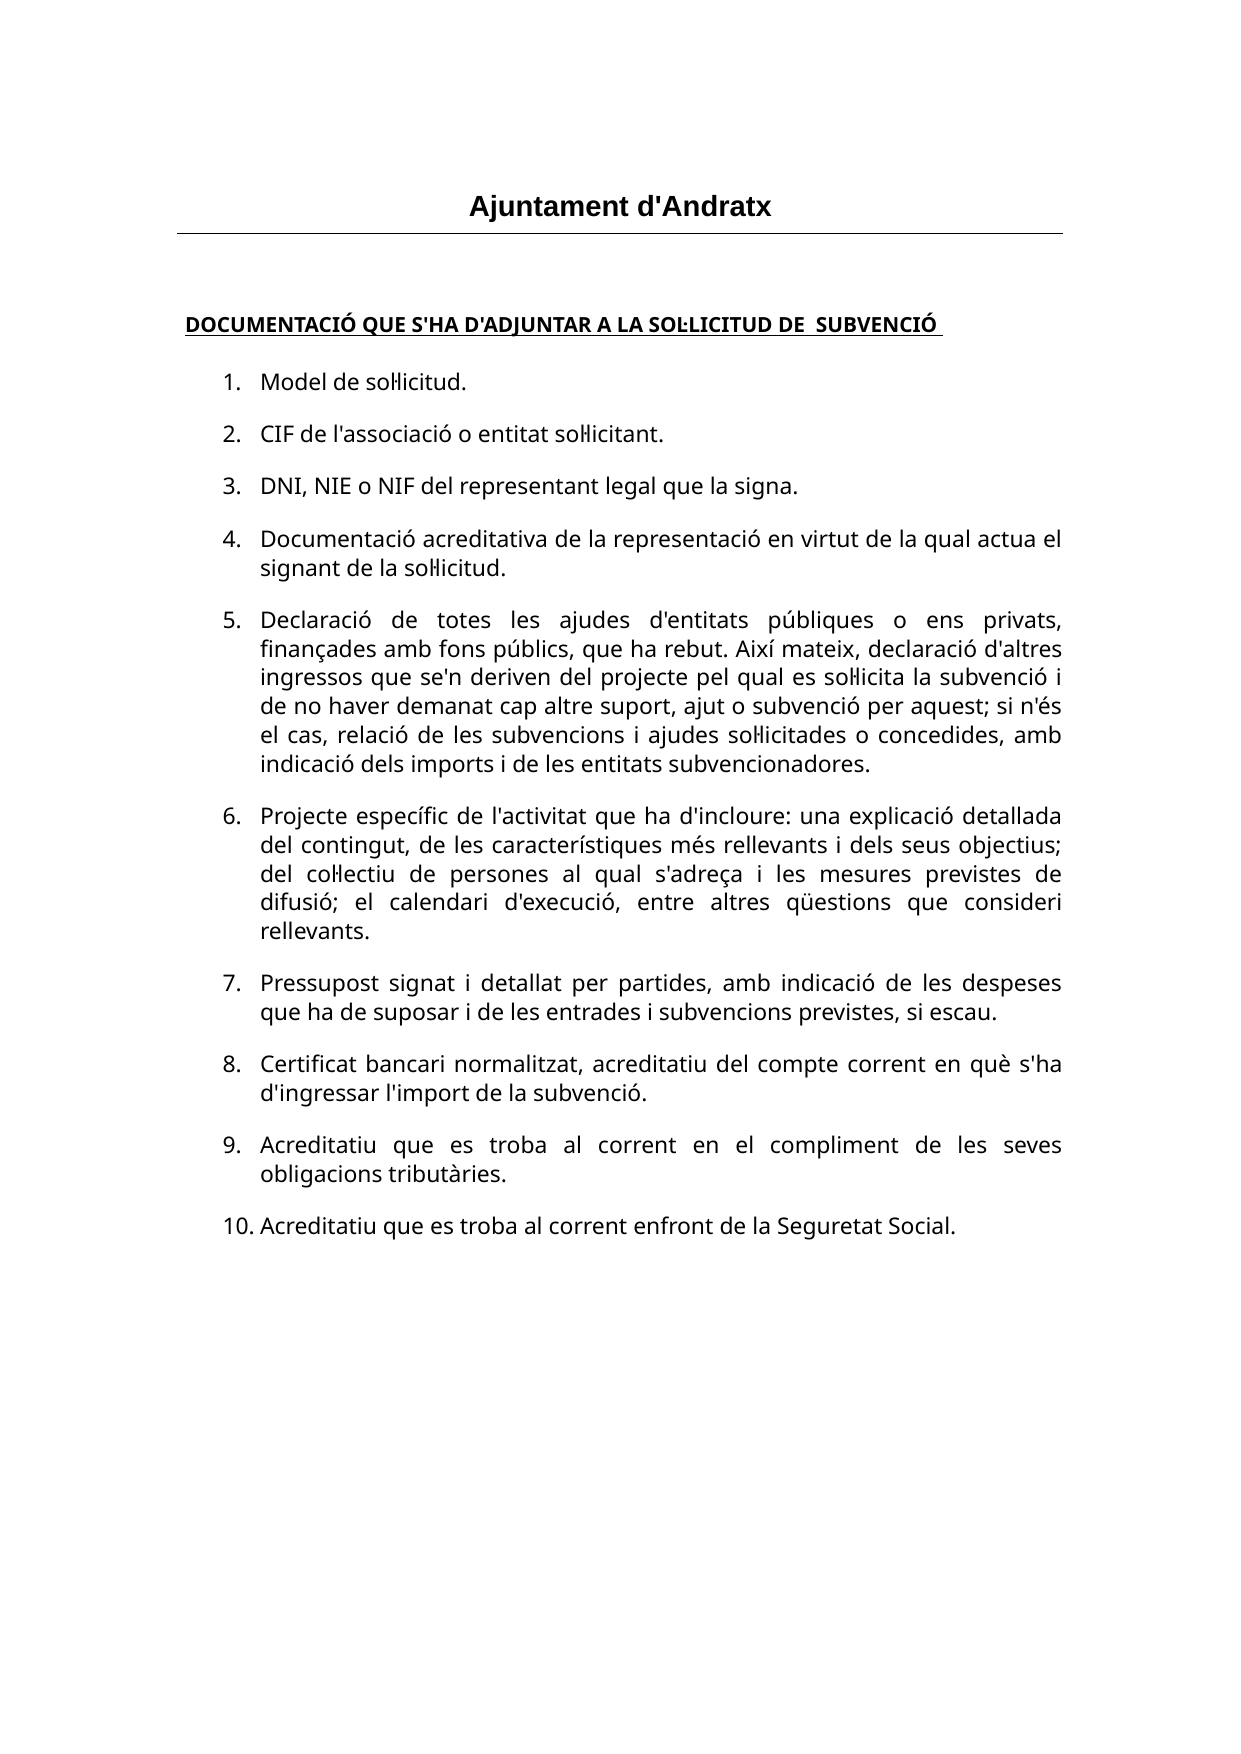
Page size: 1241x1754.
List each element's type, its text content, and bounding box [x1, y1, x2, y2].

list Acreditatiu que es troba al corrent enfront de la Seguretat Social. [222, 1211, 1063, 1240]
list Pressupost signat i detallat per partides, amb indicació de les despeses que ha de suposar i de les entrades i subvencions previstes, si escau. [222, 969, 1063, 1026]
list Documentació acreditativa de la representació en virtut de la qual actua el signant de la sol·licitud. [222, 524, 1063, 582]
list Certificat bancari normalitzat, acreditatiu del compte corrent en què s'ha d'ingressar l'import de la subvenció. [222, 1049, 1063, 1107]
list Acreditatiu que es troba al corrent en el compliment de les seves obligacions tributàries. [222, 1131, 1063, 1188]
text DOCUMENTACIÓ QUE S'HA D'ADJUNTAR A LA SOL·LICITUD DE SUBVENCIÓ [185, 310, 1056, 339]
list Model de sol·licitud. [222, 368, 1063, 396]
list Declaració de totes les ajudes d'entitats públiques o ens privats, finançades amb fons públics, que ha rebut. Així mateix, declaració d'altres ingressos que se'n deriven del projecte pel qual es sol·licita la subvenció i de no haver demanat cap altre suport, ajut o subvenció per aquest; si n'és el cas, relació de les subvencions i ajudes sol·licitades o concedides, amb indicació dels imports i de les entitats subvencionadores. [222, 605, 1063, 778]
list DNI, NIE o NIF del representant legal que la signa. [222, 472, 1063, 500]
list Projecte específic de l'activitat que ha d'incloure: una explicació detallada del contingut, de les característiques més rellevants i dels seus objectius; del col·lectiu de persones al qual s'adreça i les mesures previstes de difusió; el calendari d'execució, entre altres qüestions que consideri rellevants. [222, 802, 1063, 945]
list CIF de l'associació o entitat sol·licitant. [222, 420, 1063, 448]
